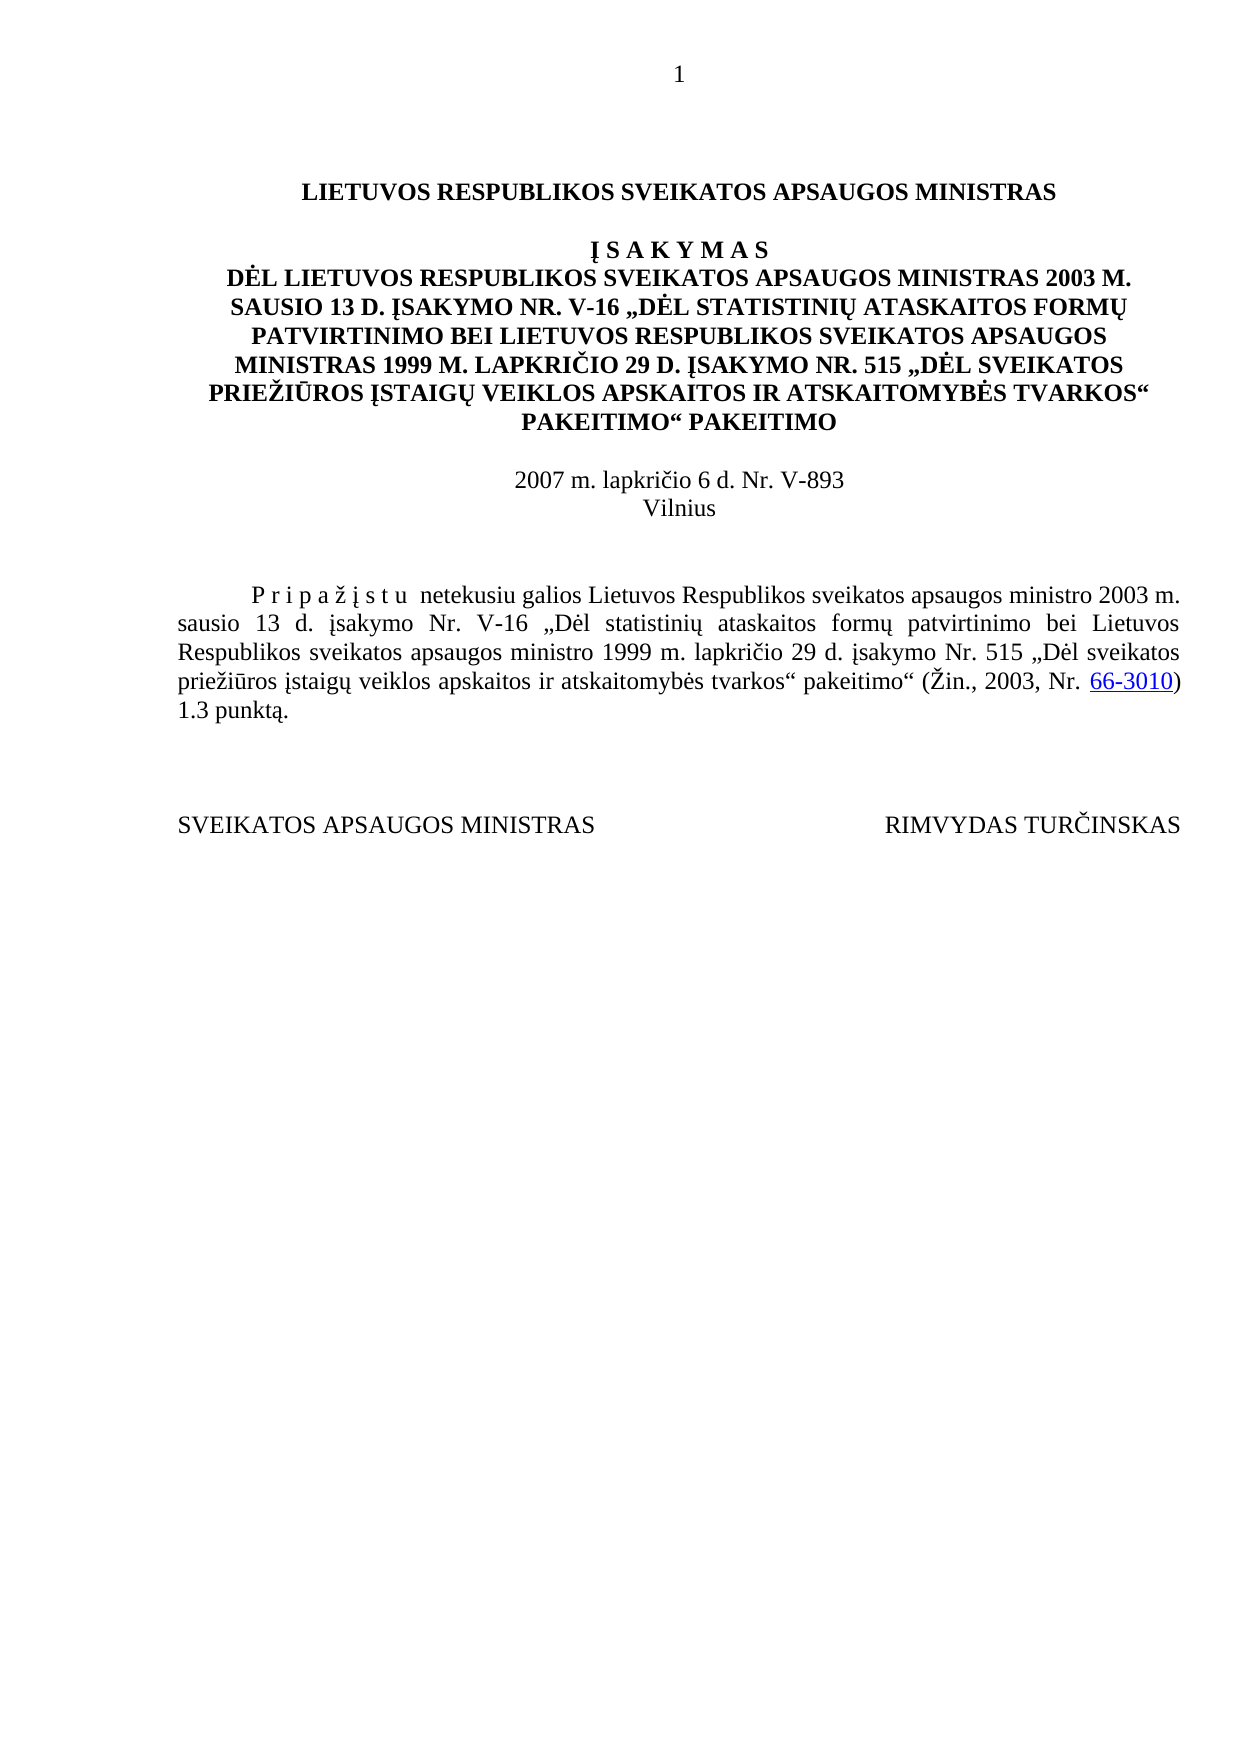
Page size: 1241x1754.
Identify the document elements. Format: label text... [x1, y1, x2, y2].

text LIETUVOS RESPUBLIKOS SVEIKATOS APSAUGOS MINISTRAS [177, 177, 1181, 206]
text DĖL LIETUVOS RESPUBLIKOS SVEIKATOS APSAUGOS MINISTRAS 2003 M. SAUSIO 13 D. ĮSAKYMO NR. V-16 „DĖL STATISTINIŲ ATASKAITOS FORMŲ PATVIRTINIMO BEI LIETUVOS RESPUBLIKOS SVEIKATOS APSAUGOS MINISTRAS 1999 M. LAPKRIČIO 29 D. ĮSAKYMO NR. 515 „DĖL SVEIKATOS PRIEŽIŪROS ĮSTAIGŲ VEIKLOS APSKAITOS IR ATSKAITOMYBĖS TVARKOS“ PAKEITIMO“ PAKEITIMO [177, 263, 1181, 436]
text Pripažįstu netekusiu galios Lietuvos Respublikos sveikatos apsaugos ministro 2003 m. sausio 13 d. įsakymo Nr. V-16 „Dėl statistinių ataskaitos formų patvirtinimo bei Lietuvos Respublikos sveikatos apsaugos ministro 1999 m. lapkričio 29 d. įsakymo Nr. 515 „Dėl sveikatos priežiūros įstaigų veiklos apskaitos ir atskaitomybės tvarkos“ pakeitimo“ (Žin., 2003, Nr. 66-3010) 1.3 punktą. [177, 580, 1181, 723]
text Į S A K Y M A S [177, 235, 1181, 263]
text SVEIKATOS APSAUGOS MINISTRAS RIMVYDAS TURČINSKAS [177, 810, 1181, 838]
text Vilnius [177, 493, 1181, 522]
text 2007 m. lapkričio 6 d. Nr. V-893 [177, 465, 1181, 493]
